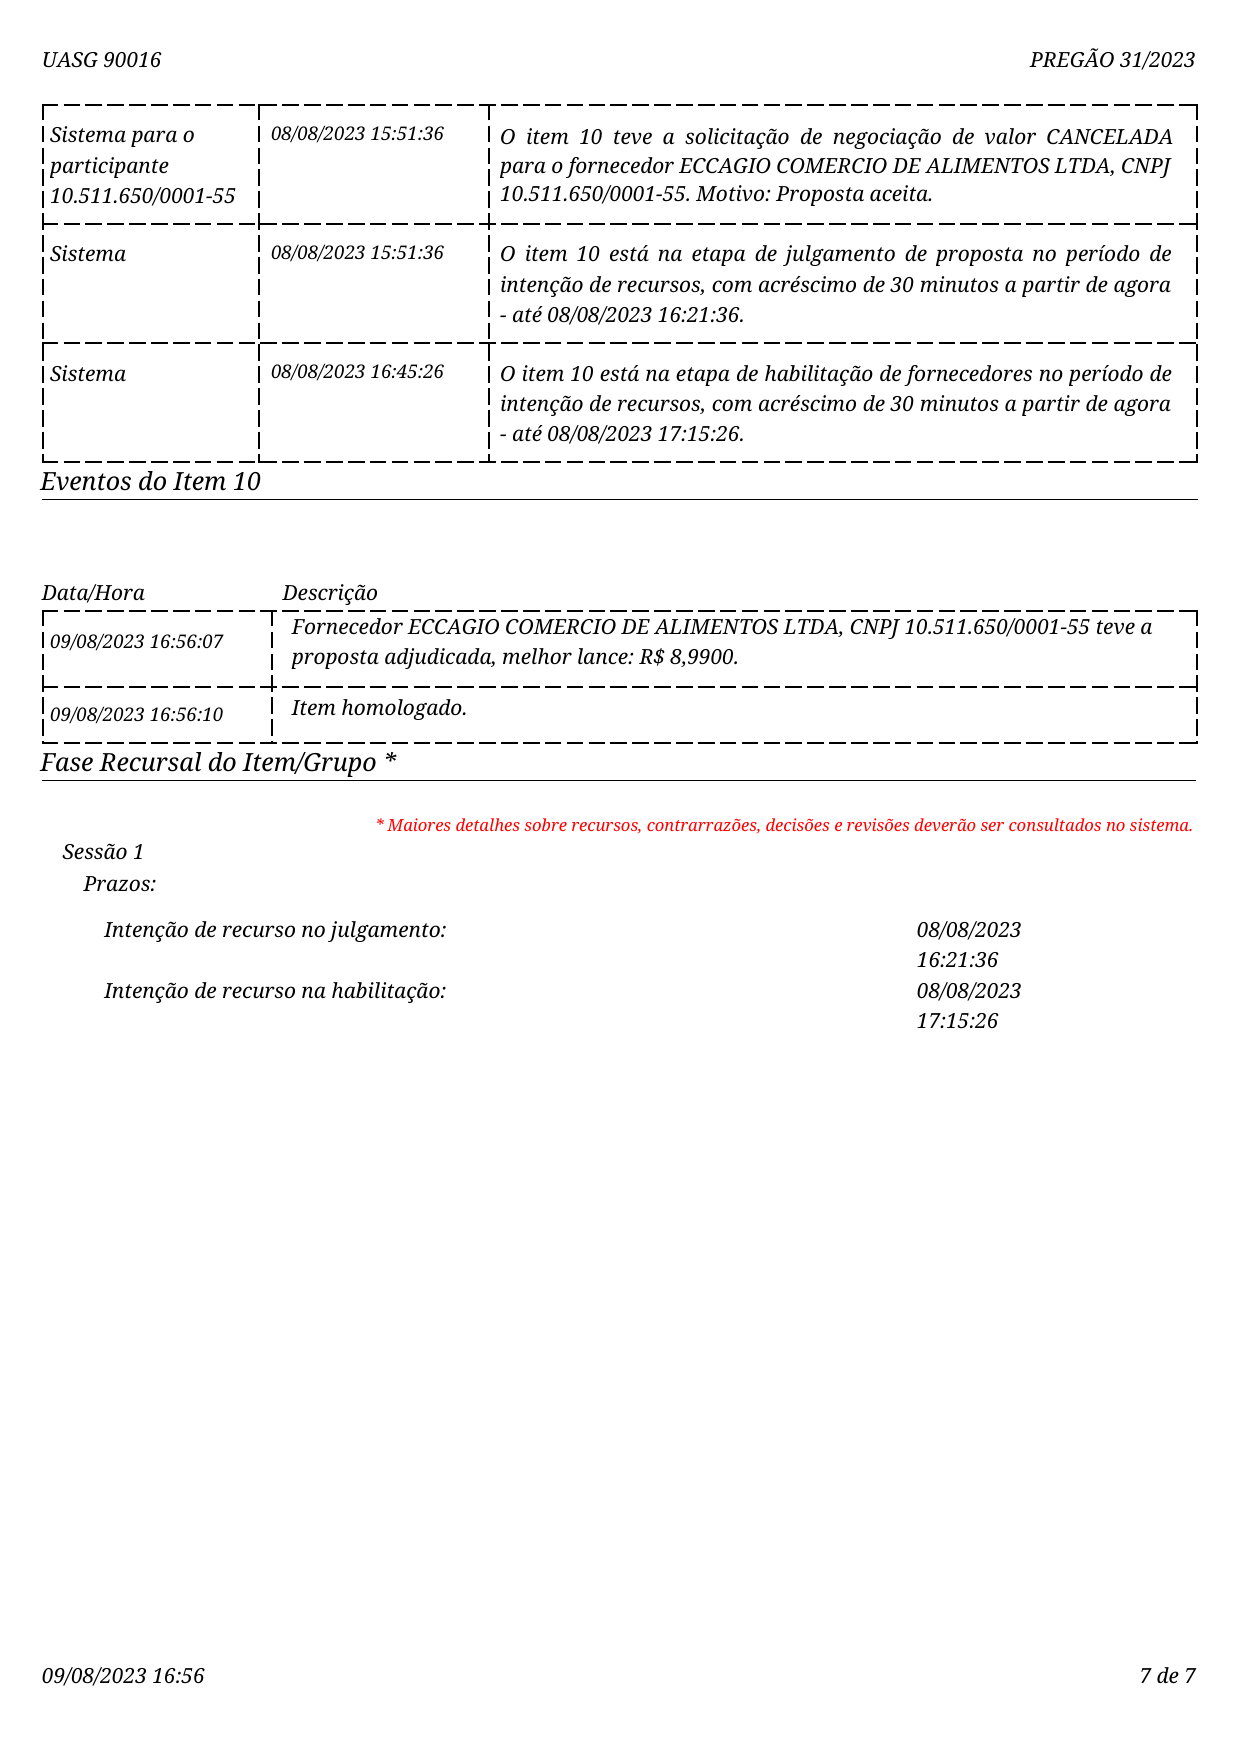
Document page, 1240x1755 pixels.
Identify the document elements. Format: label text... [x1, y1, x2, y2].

table_header Prazos: [83, 869, 917, 915]
table_cell O item 10 teve a solicitação de negociação de valor CANCELADA para o fornecedor ECCAGIO COMERCIO DE ALIMENTOS LTDA, CNPJ 10.511.650/0001-55. Motivo: Proposta aceita. [489, 104, 1197, 223]
table_cell Sistema [43, 223, 259, 342]
table_cell O item 10 está na etapa de habilitação de fornecedores no período de intenção de recursos, com acréscimo de 30 minutos a partir de agora - até 08/08/2023 17:15:26. [489, 342, 1197, 461]
table_cell Intenção de recurso na habilitação: [83, 976, 917, 1036]
table_cell 08/08/2023 16:45:26 [259, 342, 488, 461]
table_cell O item 10 está na etapa de julgamento de proposta no período de intenção de recursos, com acréscimo de 30 minutos a partir de agora - até 08/08/2023 16:21:36. [489, 223, 1197, 342]
table_header [917, 869, 1085, 915]
table_cell 08/08/2023 15:51:36 [259, 104, 488, 223]
table_cell Item homologado. [272, 686, 1197, 742]
table_cell Sistema [43, 342, 259, 461]
text Data/Hora Descrição [42, 578, 1198, 607]
table_cell Sistema para o participante 10.511.650/0001-55 [43, 104, 259, 223]
table_cell Intenção de recurso no julgamento: [83, 915, 917, 976]
table_cell 08/08/2023 15:51:36 [259, 223, 488, 342]
table_header 09/08/2023 16:56:07 [43, 610, 272, 686]
table_cell 09/08/2023 16:56:10 [43, 686, 272, 742]
text * Maiores detalhes sobre recursos, contrarrazões, decisões e revisões deverão ser consultados no sistema. [42, 813, 1196, 836]
table_cell 08/08/2023 17:15:26 [917, 976, 1085, 1036]
text Fase Recursal do Item/Grupo * [40, 744, 1198, 778]
table_header Fornecedor ECCAGIO COMERCIO DE ALIMENTOS LTDA, CNPJ 10.511.650/0001-55 teve a proposta adjudicada, melhor lance: R$ 8,9900. [272, 610, 1197, 686]
text Sessão 1 [62, 837, 1198, 866]
text Eventos do Item 10 [40, 463, 1198, 497]
table_cell 08/08/2023 16:21:36 [917, 915, 1085, 976]
